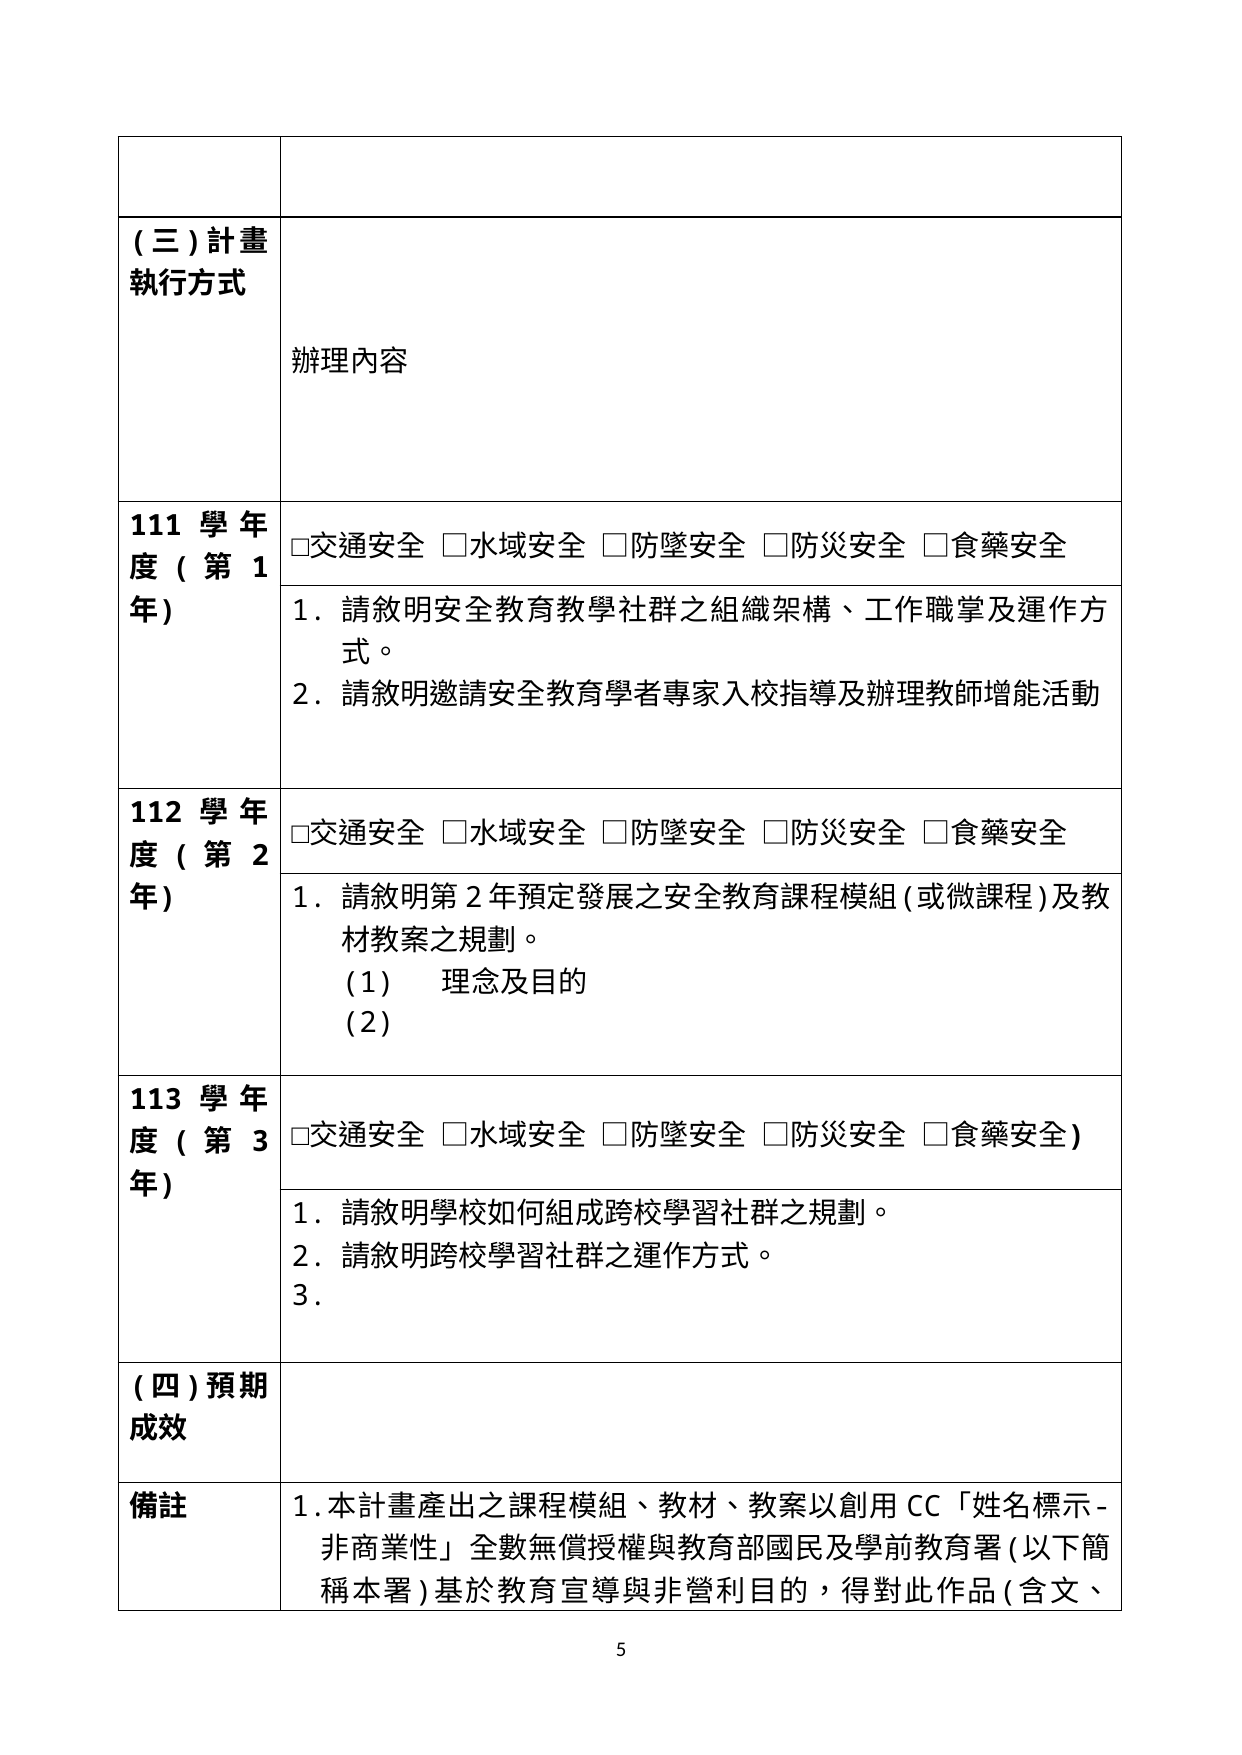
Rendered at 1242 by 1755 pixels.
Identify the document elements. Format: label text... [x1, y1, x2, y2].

table_cell 請敘明第2年預定發展之安全教育課程模組(或微課程)及教材教案之規劃。 理念及目的 [281, 874, 1121, 1074]
table_cell 辦理內容 [281, 218, 1121, 501]
table_cell □交通安全 □水域安全 □防墜安全 □防災安全 □食藥安全) [281, 1076, 1121, 1189]
table_cell (三)計畫執行方式 [119, 218, 280, 501]
table_cell 請敘明學校如何組成跨校學習社群之規劃。 請敘明跨校學習社群之運作方式。 [281, 1190, 1121, 1362]
table_cell [281, 1363, 1121, 1482]
table_cell 1.本計畫產出之課程模組、教材、教案以創用CC「姓名標示-非商業性」全數無償授權與教育部國民及學前教育署(以下簡稱本署)基於教育宣導與非營利目的，得對此作品(含文、 [281, 1483, 1121, 1610]
table_cell 112學年度(第2年) [119, 789, 280, 1074]
table_cell [281, 137, 1121, 216]
table_cell (四)預期成效 [119, 1363, 280, 1482]
table_cell 備註 [119, 1483, 280, 1610]
table_cell 113學年度(第3年) [119, 1076, 280, 1362]
table_cell 請敘明安全教育教學社群之組織架構、工作職掌及運作方式。 請敘明邀請安全教育學者專家入校指導及辦理教師增能活動 [281, 586, 1121, 788]
table_cell [119, 137, 280, 216]
table_cell □交通安全 □水域安全 □防墜安全 □防災安全 □食藥安全 [281, 502, 1121, 585]
table_cell □交通安全 □水域安全 □防墜安全 □防災安全 □食藥安全 [281, 789, 1121, 873]
table_cell 111學年度(第1年) [119, 502, 280, 788]
